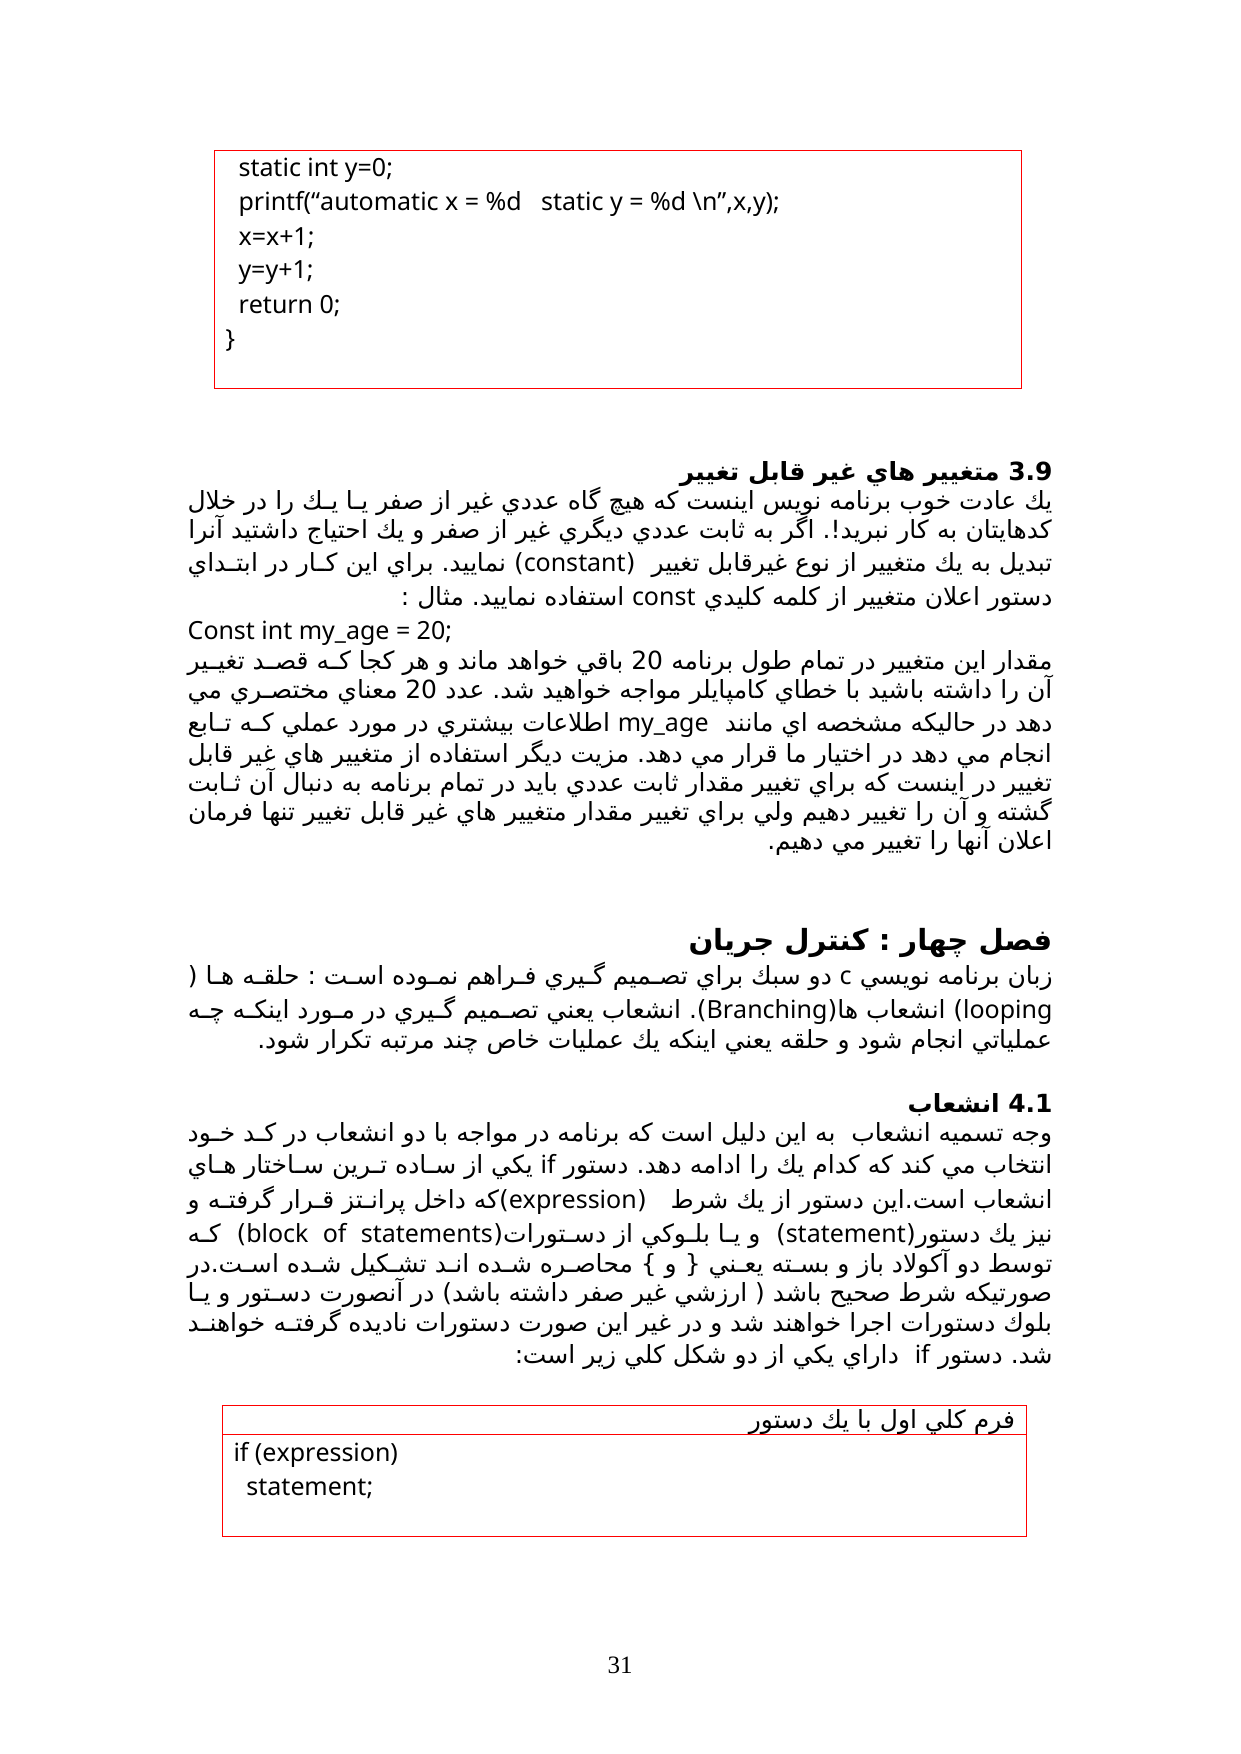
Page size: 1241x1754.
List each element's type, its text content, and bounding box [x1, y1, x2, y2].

table_cell if (expression) statement; [223, 1435, 1026, 1536]
text يك عادت خوب برنامه نويس اينست كه هيچ گاه عددي غير از صفر يا يك را در خلال كدهايتان به كار نبريد!. اگر به ثابت عددي ديگري غير از صفر و يك احتياج داشتيد آنرا تبديل به يك متغيير از نوع غيرقابل تغيير (constant) نماييد. براي اين كار در ابتداي دستور اعلان متغيير از كلمه كليدي const استفاده نماييد. مثال : [187, 486, 1053, 612]
text زبان برنامه نويسي c دو سبك براي تصميم گيري فراهم نموده است : حلقه ها (looping) انشعاب ها(Branching). انشعاب يعني تصميم گيري در مورد اينكه چه عملياتي انجام شود و حلقه يعني اينكه يك عمليات خاص چند مرتبه تكرار شود. [187, 957, 1053, 1055]
text 4.1 انشعاب [187, 1089, 1053, 1118]
text مقدار اين متغيير در تمام طول برنامه 20 باقي خواهد ماند و هر كجا كه قصد تغيير آن را داشته باشيد با خطاي كامپايلر مواجه خواهيد شد. عدد 20 معناي مختصري مي دهد در حاليكه مشخصه اي مانند my_age اطلاعات بيشتري در مورد عملي كه تابع انجام مي دهد در اختيار ما قرار مي دهد. مزيت ديگر استفاده از متغيير هاي غير قابل تغيير در اينست كه براي تغيير مقدار ثابت عددي بايد در تمام برنامه به دنبال آن ثابت گشته و آن را تغيير دهيم ولي براي تغيير مقدار متغيير هاي غير قابل تغيير تنها فرمان اعلان آنها را تغيير مي دهيم. [187, 646, 1053, 855]
table_cell static int y=0; printf(“automatic x = %d static y = %d \n”,x,y); x=x+1; y=y+1; return 0; } [215, 151, 1021, 388]
text فصل چهار : كنترل جريان [187, 923, 1053, 957]
table_header فرم كلي اول با يك دستور [223, 1406, 1026, 1434]
text Const int my_age = 20; [187, 612, 1053, 646]
text 3.9 متغيير هاي غير قابل تغيير [187, 457, 1053, 486]
text وجه تسميه انشعاب به اين دليل است كه برنامه در مواجه با دو انشعاب در كد خود انتخاب مي كند كه كدام يك را ادامه دهد. دستور if يكي از ساده ترين ساختار هاي انشعاب است.اين دستور از يك شرط (expression)كه داخل پرانتز قرار گرفته و نيز يك دستور(statement) و يا بلوكي از دستورات(block of statements) كه توسط دو آكولاد باز و بسته يعني { و } محاصره شده اند تشكيل شده است.در صورتيكه شرط صحيح باشد ( ارزشي غير صفر داشته باشد) در آنصورت دستور و يا بلوك دستورات اجرا خواهند شد و در غير اين صورت دستورات ناديده گرفته خواهند شد. دستور if ‌ داراي يكي از دو شكل كلي زير است: [187, 1118, 1053, 1371]
